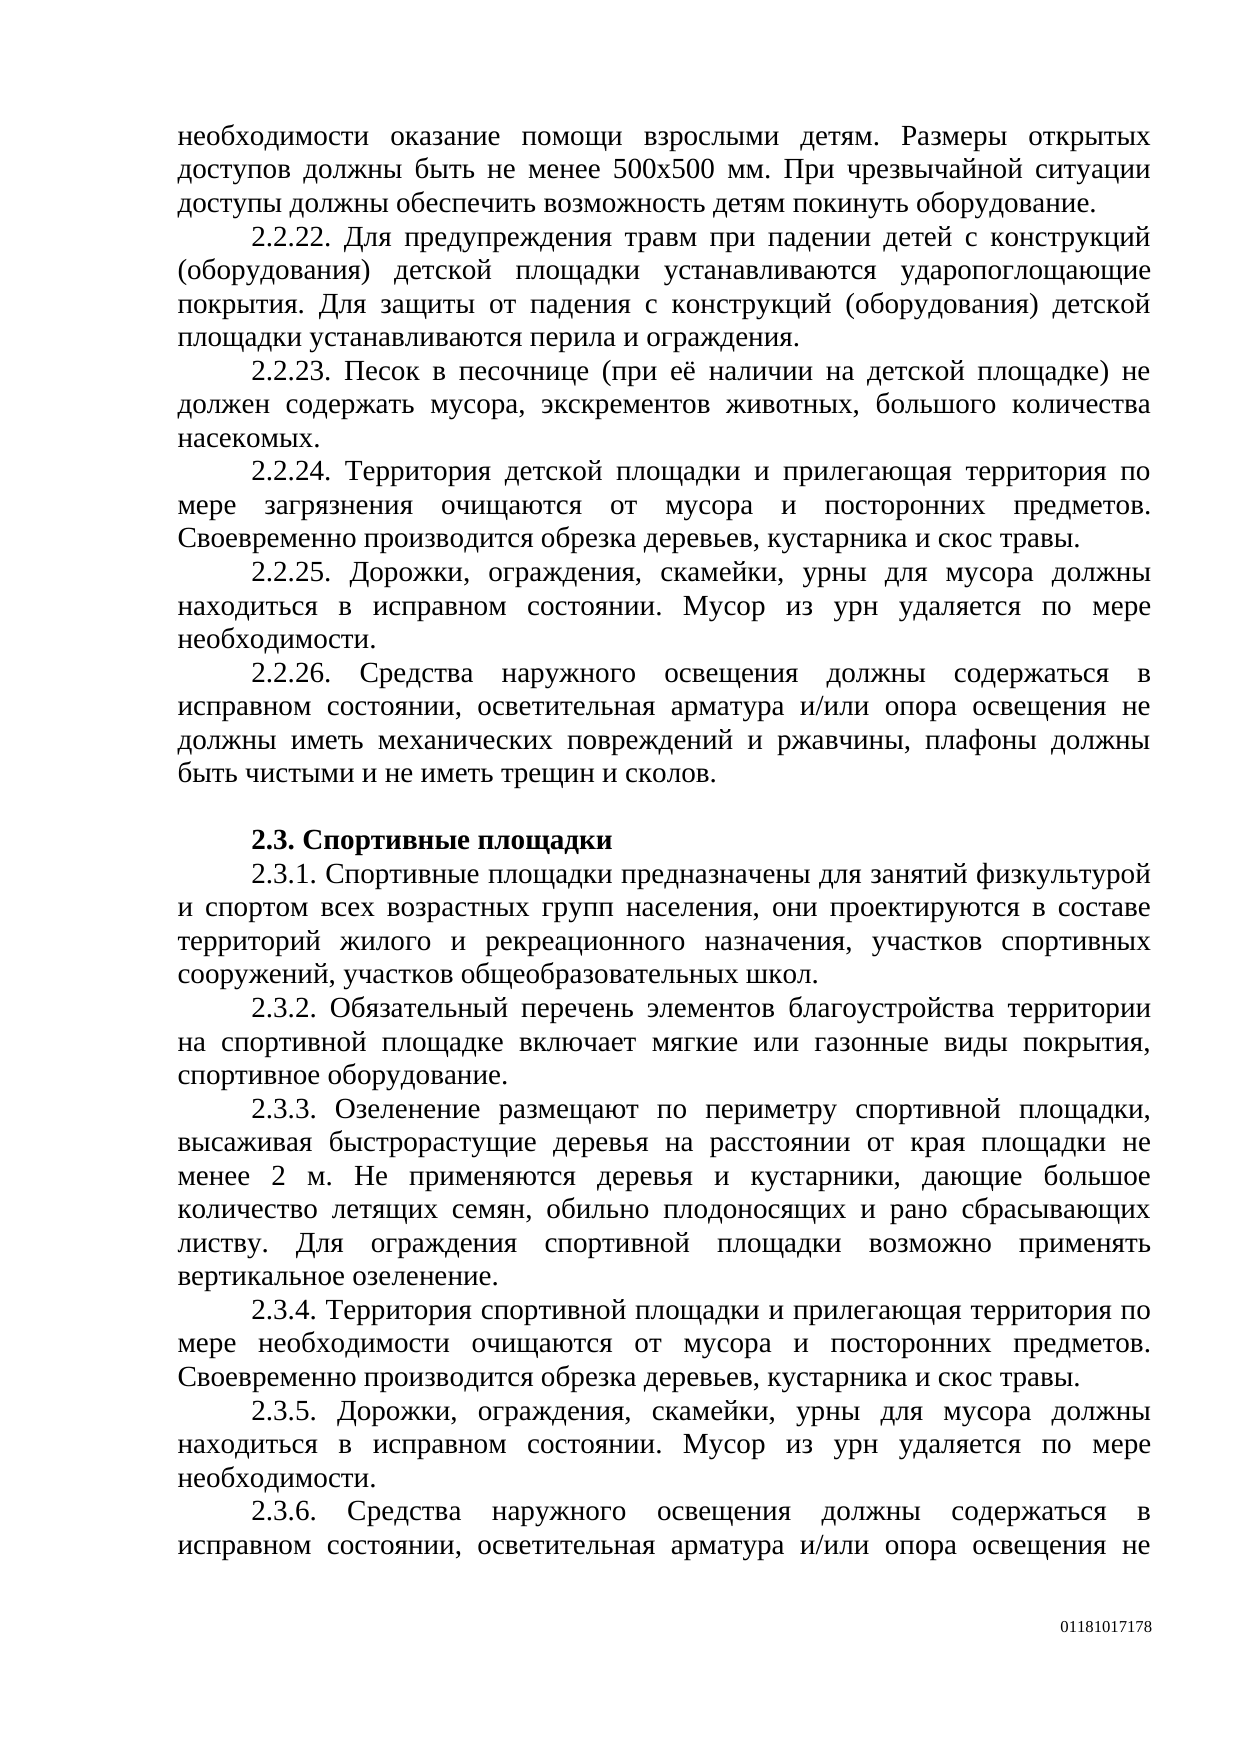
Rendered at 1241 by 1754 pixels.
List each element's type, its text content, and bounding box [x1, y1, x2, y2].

text 2.3.6. Средства наружного освещения должны содержаться в исправном состоянии, осветительная арматура и/или опора освещения не [177, 1493, 1152, 1560]
text 2.2.23. Песок в песочнице (при её наличии на детской площадке) не должен содержать мусора, экскрементов животных, большого количества насекомых. [177, 353, 1152, 453]
text 2.3.3. Озеленение размещают по периметру спортивной площадки, высаживая быстрорастущие деревья на расстоянии от края площадки не менее 2 м. Не применяются деревья и кустарники, дающие большое количество летящих семян, обильно плодоносящих и рано сбрасывающих листву. Для ограждения спортивной площадки возможно применять вертикальное озеленение. [177, 1091, 1152, 1292]
text 2.2.26. Средства наружного освещения должны содержаться в исправном состоянии, осветительная арматура и/или опора освещения не должны иметь механических повреждений и ржавчины, плафоны должны быть чистыми и не иметь трещин и сколов. [177, 655, 1152, 789]
text необходимости оказание помощи взрослыми детям. Размеры открытых доступов должны быть не менее 500x500 мм. При чрезвычайной ситуации доступы должны обеспечить возможность детям покинуть оборудование. [177, 118, 1152, 219]
text 2.3.2. Обязательный перечень элементов благоустройства территории на спортивной площадке включает мягкие или газонные виды покрытия, спортивное оборудование. [177, 990, 1152, 1091]
text 2.3. Спортивные площадки [177, 822, 1152, 856]
text 2.2.25. Дорожки, ограждения, скамейки, урны для мусора должны находиться в исправном состоянии. Мусор из урн удаляется по мере необходимости. [177, 554, 1152, 655]
text 2.3.4. Территория спортивной площадки и прилегающая территория по мере необходимости очищаются от мусора и посторонних предметов. Своевременно производится обрезка деревьев, кустарника и скос травы. [177, 1292, 1152, 1393]
text 2.3.1. Спортивные площадки предназначены для занятий физкультурой и спортом всех возрастных групп населения, они проектируются в составе территорий жилого и рекреационного назначения, участков спортивных сооружений, участков общеобразовательных школ. [177, 856, 1152, 990]
text 2.2.24. Территория детской площадки и прилегающая территория по мере загрязнения очищаются от мусора и посторонних предметов. Своевременно производится обрезка деревьев, кустарника и скос травы. [177, 453, 1152, 554]
text 2.2.22. Для предупреждения травм при падении детей с конструкций (оборудования) детской площадки устанавливаются ударопоглощающие покрытия. Для защиты от падения с конструкций (оборудования) детской площадки устанавливаются перила и ограждения. [177, 219, 1152, 353]
text 2.3.5. Дорожки, ограждения, скамейки, урны для мусора должны находиться в исправном состоянии. Мусор из урн удаляется по мере необходимости. [177, 1393, 1152, 1493]
